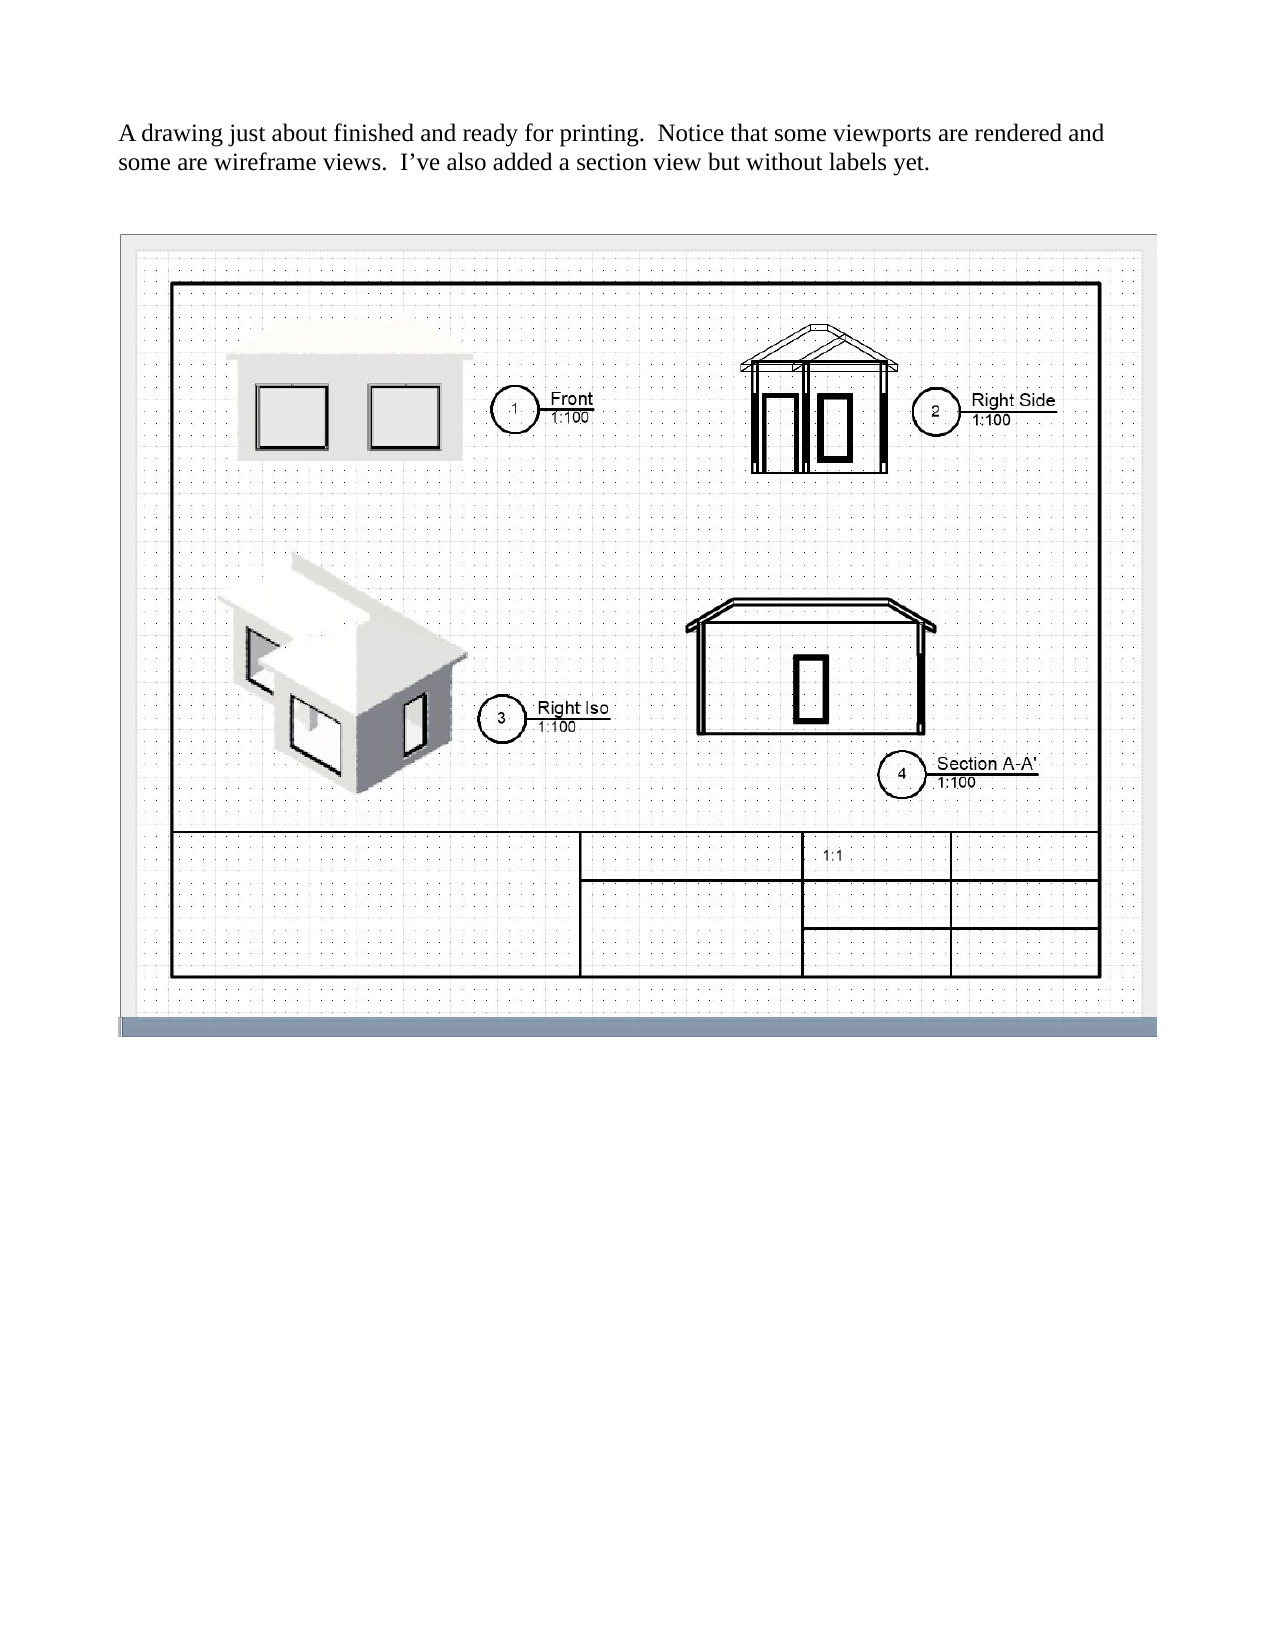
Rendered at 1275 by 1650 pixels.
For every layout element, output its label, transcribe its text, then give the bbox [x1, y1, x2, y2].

text A drawing just about finished and ready for printing. Notice that some viewports are rendered and some are wireframe views. I’ve also added a section view but without labels yet. [118, 118, 1157, 176]
picture [118, 233, 1157, 1037]
